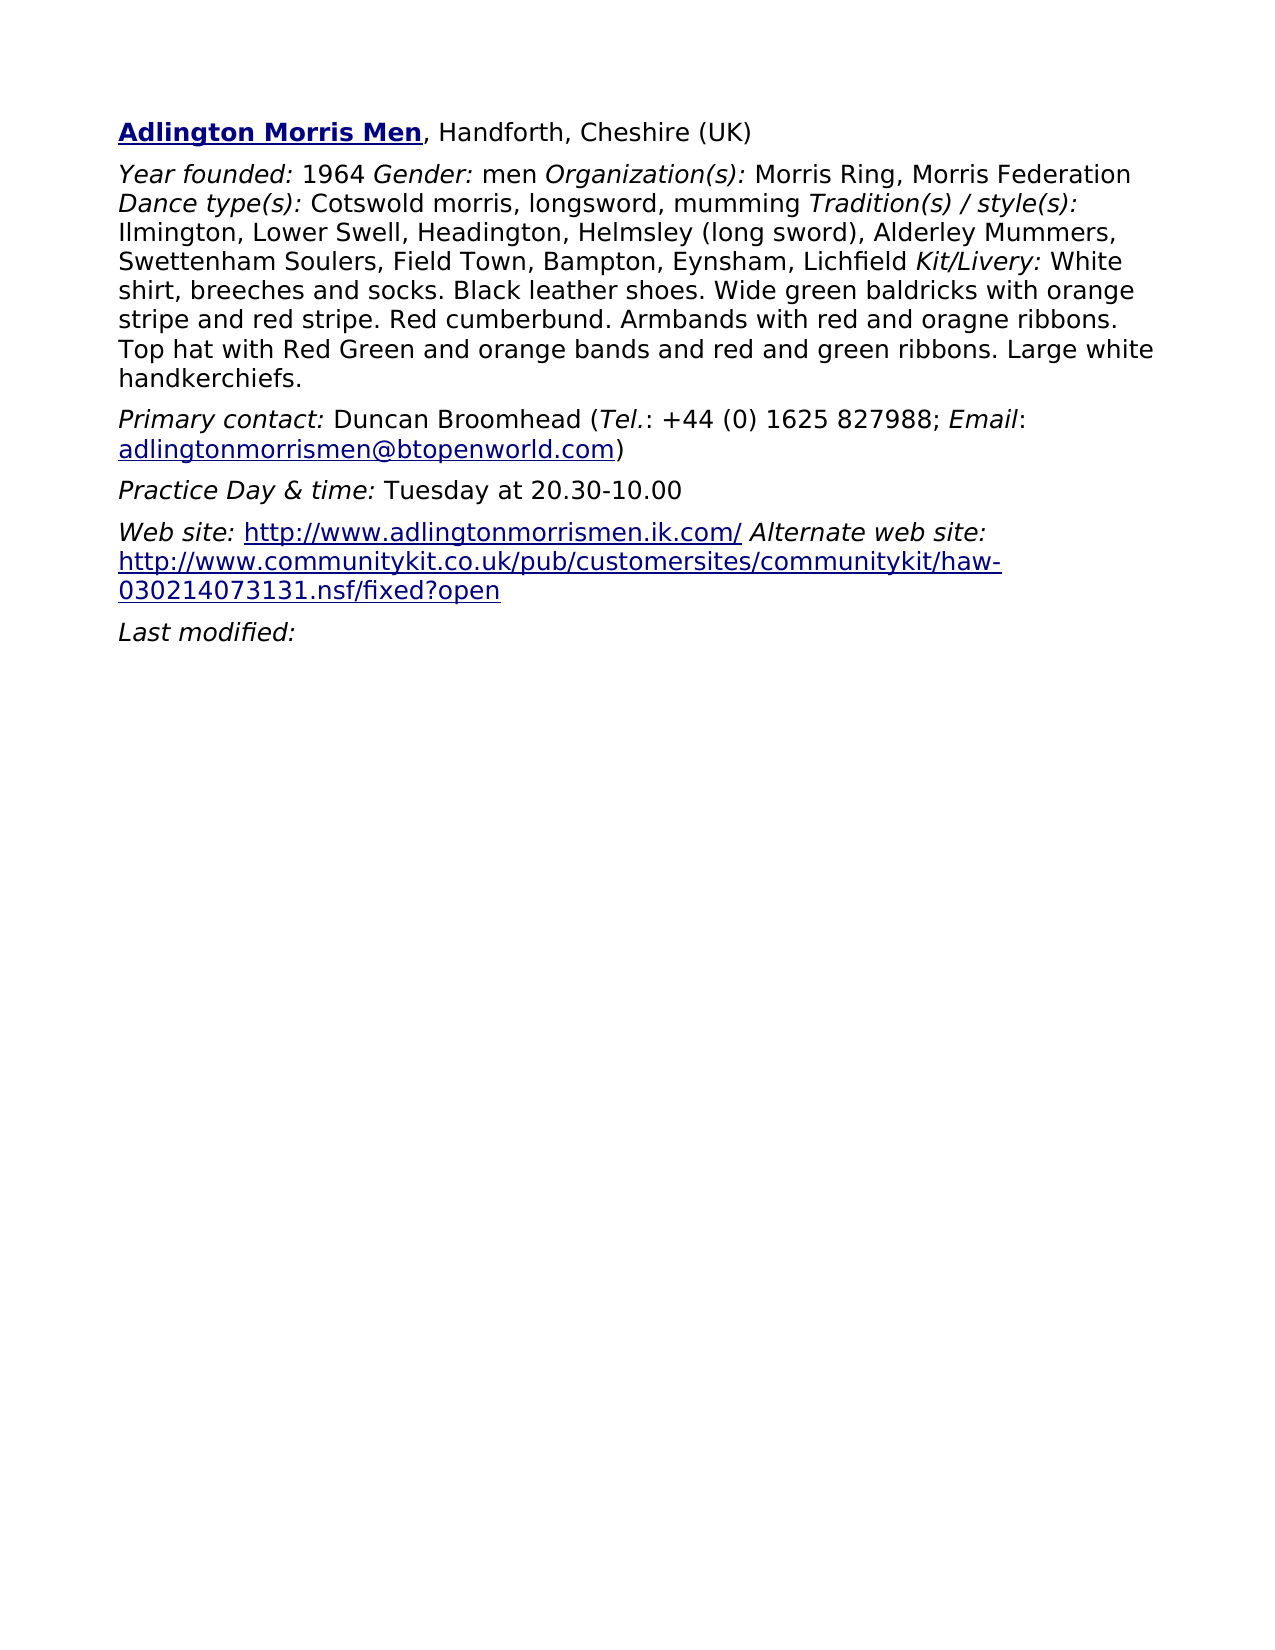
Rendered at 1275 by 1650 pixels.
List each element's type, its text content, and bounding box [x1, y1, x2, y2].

text Last modified: [118, 618, 1157, 647]
text Web site: http://www.adlingtonmorrismen.ik.com/ Alternate web site: http://www.communitykit.co.uk/pub/customersites/communitykit/haw-030214073131.nsf/fixed?open [118, 518, 1157, 606]
text Primary contact: Duncan Broomhead (Tel.: +44 (0) 1625 827988; Email: adlingtonmorrismen@btopenworld.com) [118, 406, 1157, 464]
text Year founded: 1964 Gender: men Organization(s): Morris Ring, Morris Federation Dance type(s): Cotswold morris, longsword, mumming Tradition(s) / style(s): Ilmington, Lower Swell, Headington, Helmsley (long sword), Alderley Mummers, Swettenham Soulers, Field Town, Bampton, Eynsham, Lichfield Kit/Livery: White shirt, breeches and socks. Black leather shoes. Wide green baldricks with orange stripe and red stripe. Red cumberbund. Armbands with red and oragne ribbons. Top hat with Red Green and orange bands and red and green ribbons. Large white handkerchiefs. [118, 160, 1157, 393]
text Adlington Morris Men, Handforth, Cheshire (UK) [118, 118, 1157, 147]
text Practice Day & time: Tuesday at 20.30-10.00 [118, 476, 1157, 506]
